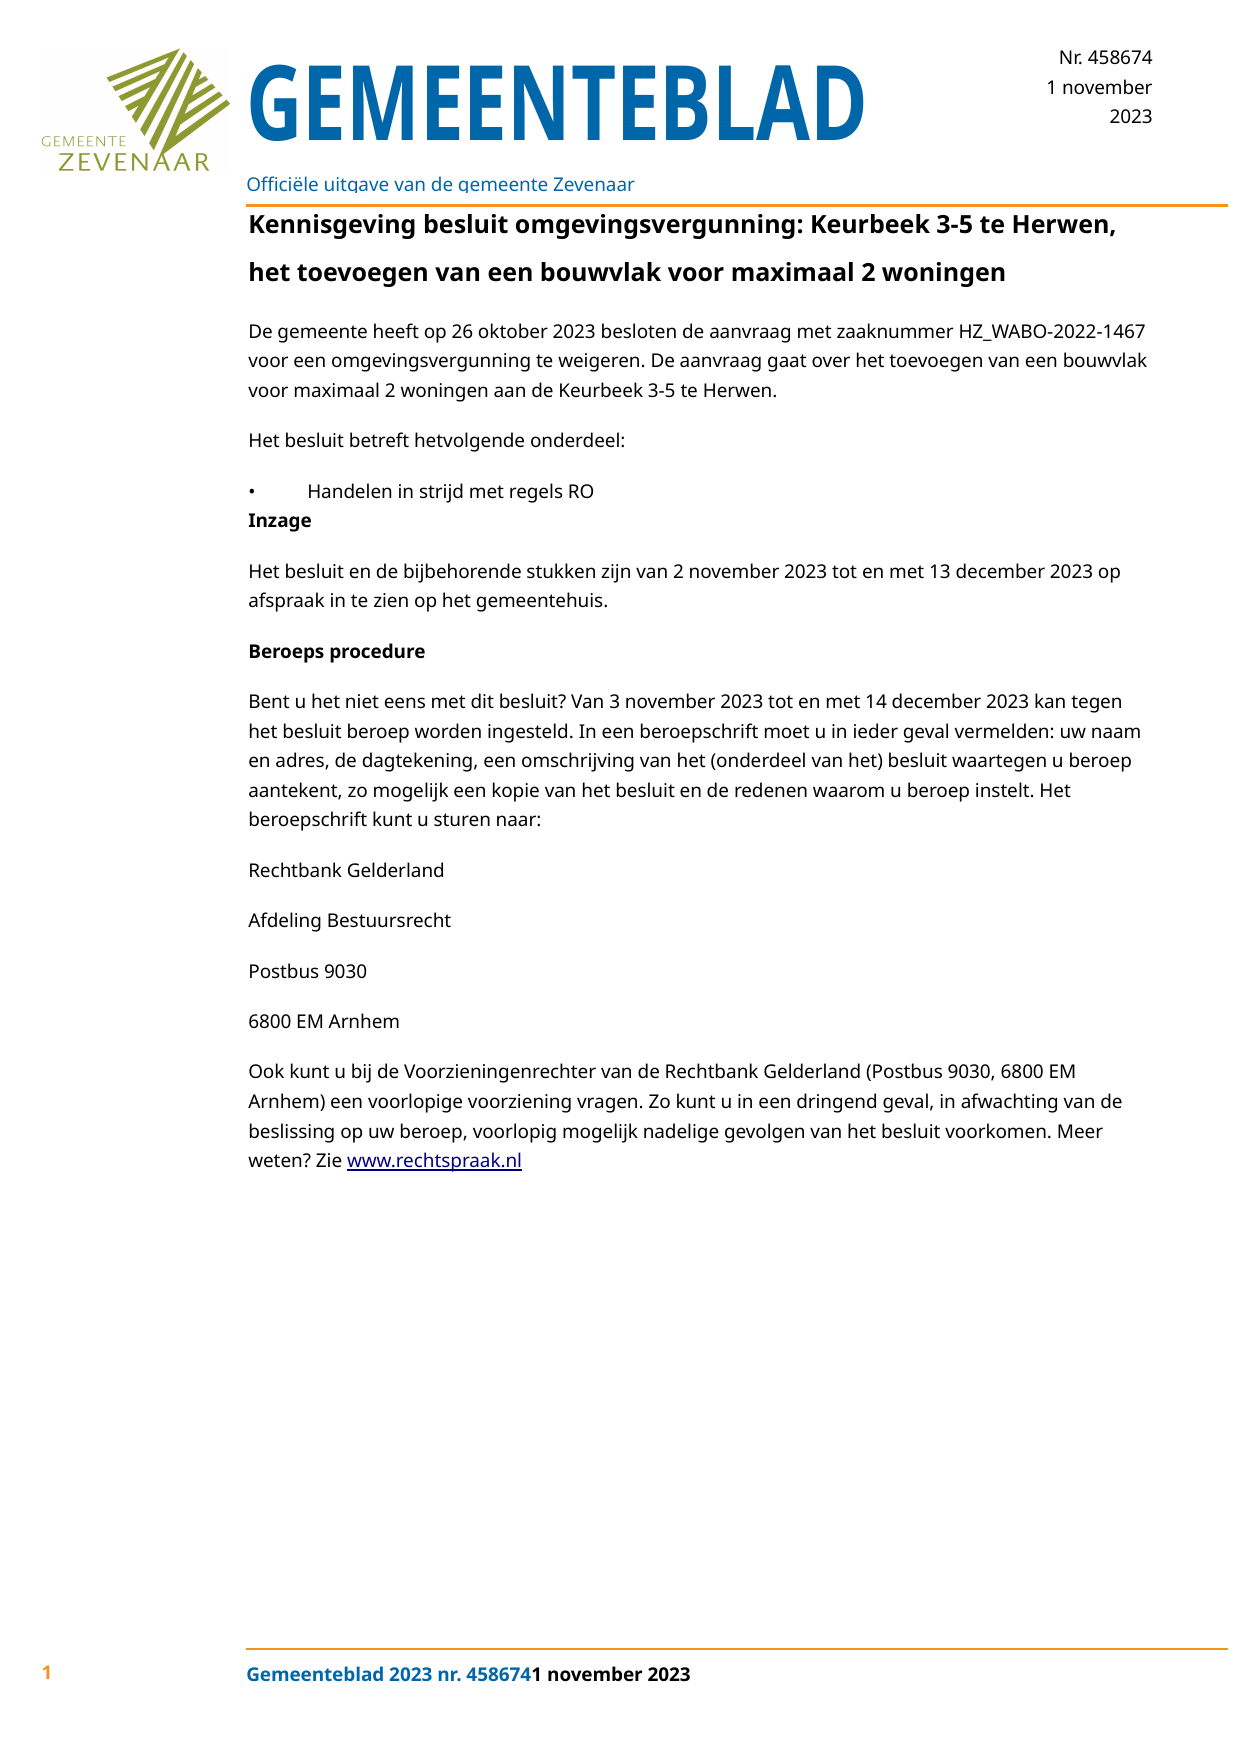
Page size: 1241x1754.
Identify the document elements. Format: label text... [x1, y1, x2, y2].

text Het besluit betreft hetvolgende onderdeel: [248, 427, 1152, 453]
text Postbus 9030 [248, 958, 1152, 984]
text Rechtbank Gelderland [248, 857, 1152, 883]
text Inzage [248, 507, 1152, 533]
text Afdeling Bestuursrecht [248, 907, 1152, 933]
text De gemeente heeft op 26 oktober 2023 besloten de aanvraag met zaaknummer HZ_WABO-2022-1467 voor een omgevingsvergunning te weigeren. De aanvraag gaat over het toevoegen van een bouwvlak voor maximaal 2 woningen aan de Keurbeek 3-5 te Herwen. [248, 318, 1152, 403]
text Het besluit en de bijbehorende stukken zijn van 2 november 2023 tot en met 13 december 2023 op afspraak in te zien op het gemeentehuis. [248, 558, 1152, 613]
text Ook kunt u bij de Voorzieningenrechter van de Rechtbank Gelderland (Postbus 9030, 6800 EM Arnhem) een voorlopige voorziening vragen. Zo kunt u in een dringend geval, in afwachting van de beslissing op uw beroep, voorlopig mogelijk nadelige gevolgen van het besluit voorkomen. Meer weten? Zie www.rechtspraak.nl [248, 1059, 1152, 1173]
text Bent u het niet eens met dit besluit? Van 3 november 2023 tot en met 14 december 2023 kan tegen het besluit beroep worden ingesteld. In een beroepschrift moet u in ieder geval vermelden: uw naam en adres, de dagtekening, een omschrijving van het (onderdeel van het) besluit waartegen u beroep aantekent, zo mogelijk een kopie van het besluit en de redenen waarom u beroep instelt. Het beroepschrift kunt u sturen naar: [248, 688, 1152, 832]
list Handelen in strijd met regels RO [248, 478, 1152, 504]
text 6800 EM Arnhem [248, 1008, 1152, 1034]
text Beroeps procedure [248, 638, 1152, 664]
text Kennisgeving besluit omgevingsvergunning: Keurbeek 3-5 te Herwen, het toevoegen van een bouwvlak voor maximaal 2 woningen [248, 207, 1152, 288]
picture [41, 47, 231, 172]
